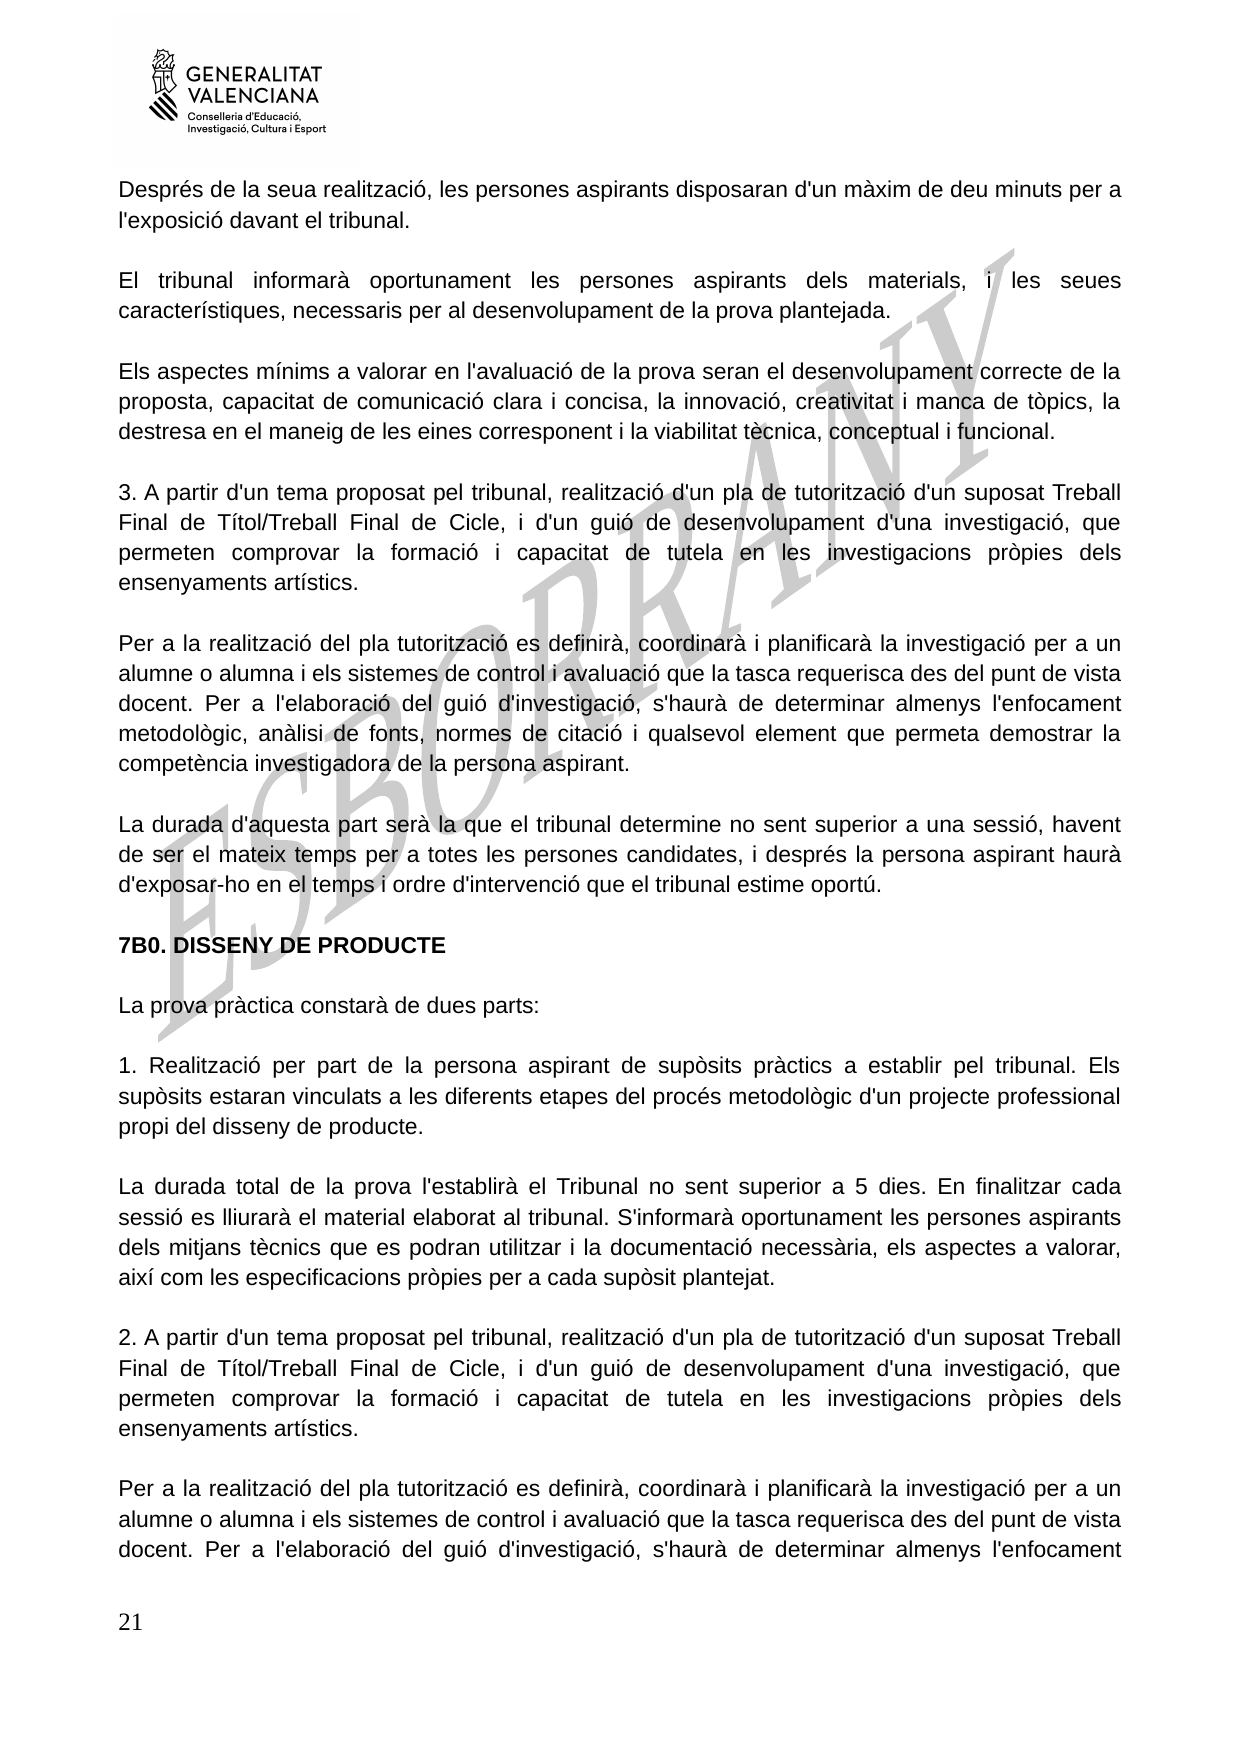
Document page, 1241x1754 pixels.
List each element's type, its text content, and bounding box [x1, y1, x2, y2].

text Després de la seua realització, les persones aspirants disposaran d'un màxim de deu minuts per a l'exposició davant el tribunal. [118, 176, 1122, 233]
text El tribunal informarà oportunament les persones aspirants dels materials, i les seues característiques, necessaris per al desenvolupament de la prova plantejada. [991, 267, 1122, 323]
text La durada d'aquesta part serà la que el tribunal determine no sent superior a una sessió, havent de ser el mateix temps per a totes les persones candidates, i després la persona aspirant haurà d'exposar-ho en el temps i ordre d'intervenció que el tribunal estime oportú. [184, 811, 299, 897]
text Per a la realització del pla tutorització es definirà, coordinarà i planificarà la investigació per a un alumne o alumna i els sistemes de control i avaluació que la tasca requerisca des del punt de vista docent. Per a l'elaboració del guió d'investigació, s'haurà de determinar almenys l'enfocament metodològic, anàlisi de fonts, normes de citació i qualsevol element que permeta demostrar la competència investigadora de la persona aspirant. [536, 629, 1122, 777]
text El tribunal informarà oportunament les persones aspirants dels materials, i les seues característiques, necessaris per al desenvolupament de la prova plantejada. [118, 267, 995, 323]
text La durada d'aquesta part serà la que el tribunal determine no sent superior a una sessió, havent de ser el mateix temps per a totes les persones candidates, i després la persona aspirant haurà d'exposar-ho en el temps i ordre d'intervenció que el tribunal estime oportú. [367, 811, 1122, 897]
text 3. A partir d'un tema proposat pel tribunal, realització d'un pla de tutorització d'un suposat Treball Final de Títol/Treball Final de Cicle, i d'un guió de desenvolupament d'una investigació, que permeten comprovar la formació i capacitat de tutela en les investigacions pròpies dels ensenyaments artístics. [118, 478, 745, 595]
text Els aspectes mínims a valorar en l'avaluació de la prova seran el desenvolupament correcte de la proposta, capacitat de comunicació clara i concisa, la innovació, creativitat i manca de tòpics, la destresa en el maneig de les eines corresponent i la viabilitat tècnica, conceptual i funcional. [118, 358, 892, 444]
text Els aspectes mínims a valorar en l'avaluació de la prova seran el desenvolupament correcte de la proposta, capacitat de comunicació clara i concisa, la innovació, creativitat i manca de tòpics, la destresa en el maneig de les eines corresponent i la viabilitat tècnica, conceptual i funcional. [974, 358, 1122, 444]
text 7B0. DISSENY DE PRODUCTE [284, 932, 1122, 958]
picture [113, 13, 362, 168]
text 7B0. DISSENY DE PRODUCTE [257, 932, 291, 952]
text La durada total de la prova l'establirà el Tribunal no sent superior a 5 dies. En finalitzar cada sessió es lliurarà el material elaborat al tribunal. S'informarà oportunament les persones aspirants dels mitjans tècnics que es podran utilitzar i la documentació necessària, els aspectes a valorar, així com les especificacions pròpies per a cada supòsit plantejat. [118, 1173, 1122, 1290]
text 2. A partir d'un tema proposat pel tribunal, realització d'un pla de tutorització d'un suposat Treball Final de Títol/Treball Final de Cicle, i d'un guió de desenvolupament d'una investigació, que permeten comprovar la formació i capacitat de tutela en les investigacions pròpies dels ensenyaments artístics. [118, 1324, 1122, 1441]
text 1. Realització per part de la persona aspirant de supòsits pràctics a establir pel tribunal. Els supòsits estaran vinculats a les diferents etapes del procés metodològic d'un projecte professional propi del disseny de producte. [118, 1052, 1122, 1139]
text 7B0. DISSENY DE PRODUCTE [118, 932, 170, 958]
text La durada d'aquesta part serà la que el tribunal determine no sent superior a una sessió, havent de ser el mateix temps per a totes les persones candidates, i després la persona aspirant haurà d'exposar-ho en el temps i ordre d'intervenció que el tribunal estime oportú. [118, 811, 216, 897]
text La durada d'aquesta part serà la que el tribunal determine no sent superior a una sessió, havent de ser el mateix temps per a totes les persones candidates, i després la persona aspirant haurà d'exposar-ho en el temps i ordre d'intervenció que el tribunal estime oportú. [263, 811, 336, 897]
text La prova pràctica constarà de dues parts: [217, 992, 1122, 1018]
text 3. A partir d'un tema proposat pel tribunal, realització d'un pla de tutorització d'un suposat Treball Final de Títol/Treball Final de Cicle, i d'un guió de desenvolupament d'una investigació, que permeten comprovar la formació i capacitat de tutela en les investigacions pròpies dels ensenyaments artístics. [779, 478, 1122, 595]
text La prova pràctica constarà de dues parts: [118, 992, 170, 1018]
text Per a la realització del pla tutorització es definirà, coordinarà i planificarà la investigació per a un alumne o alumna i els sistemes de control i avaluació que la tasca requerisca des del punt de vista docent. Per a l'elaboració del guió d'investigació, s'haurà de determinar almenys l'enfocament [118, 1475, 1122, 1562]
text 7B0. DISSENY DE PRODUCTE [184, 932, 250, 958]
text Per a la realització del pla tutorització es definirà, coordinarà i planificarà la investigació per a un alumne o alumna i els sistemes de control i avaluació que la tasca requerisca des del punt de vista docent. Per a l'elaboració del guió d'investigació, s'haurà de determinar almenys l'enfocament metodològic, anàlisi de fonts, normes de citació i qualsevol element que permeta demostrar la competència investigadora de la persona aspirant. [118, 629, 470, 777]
